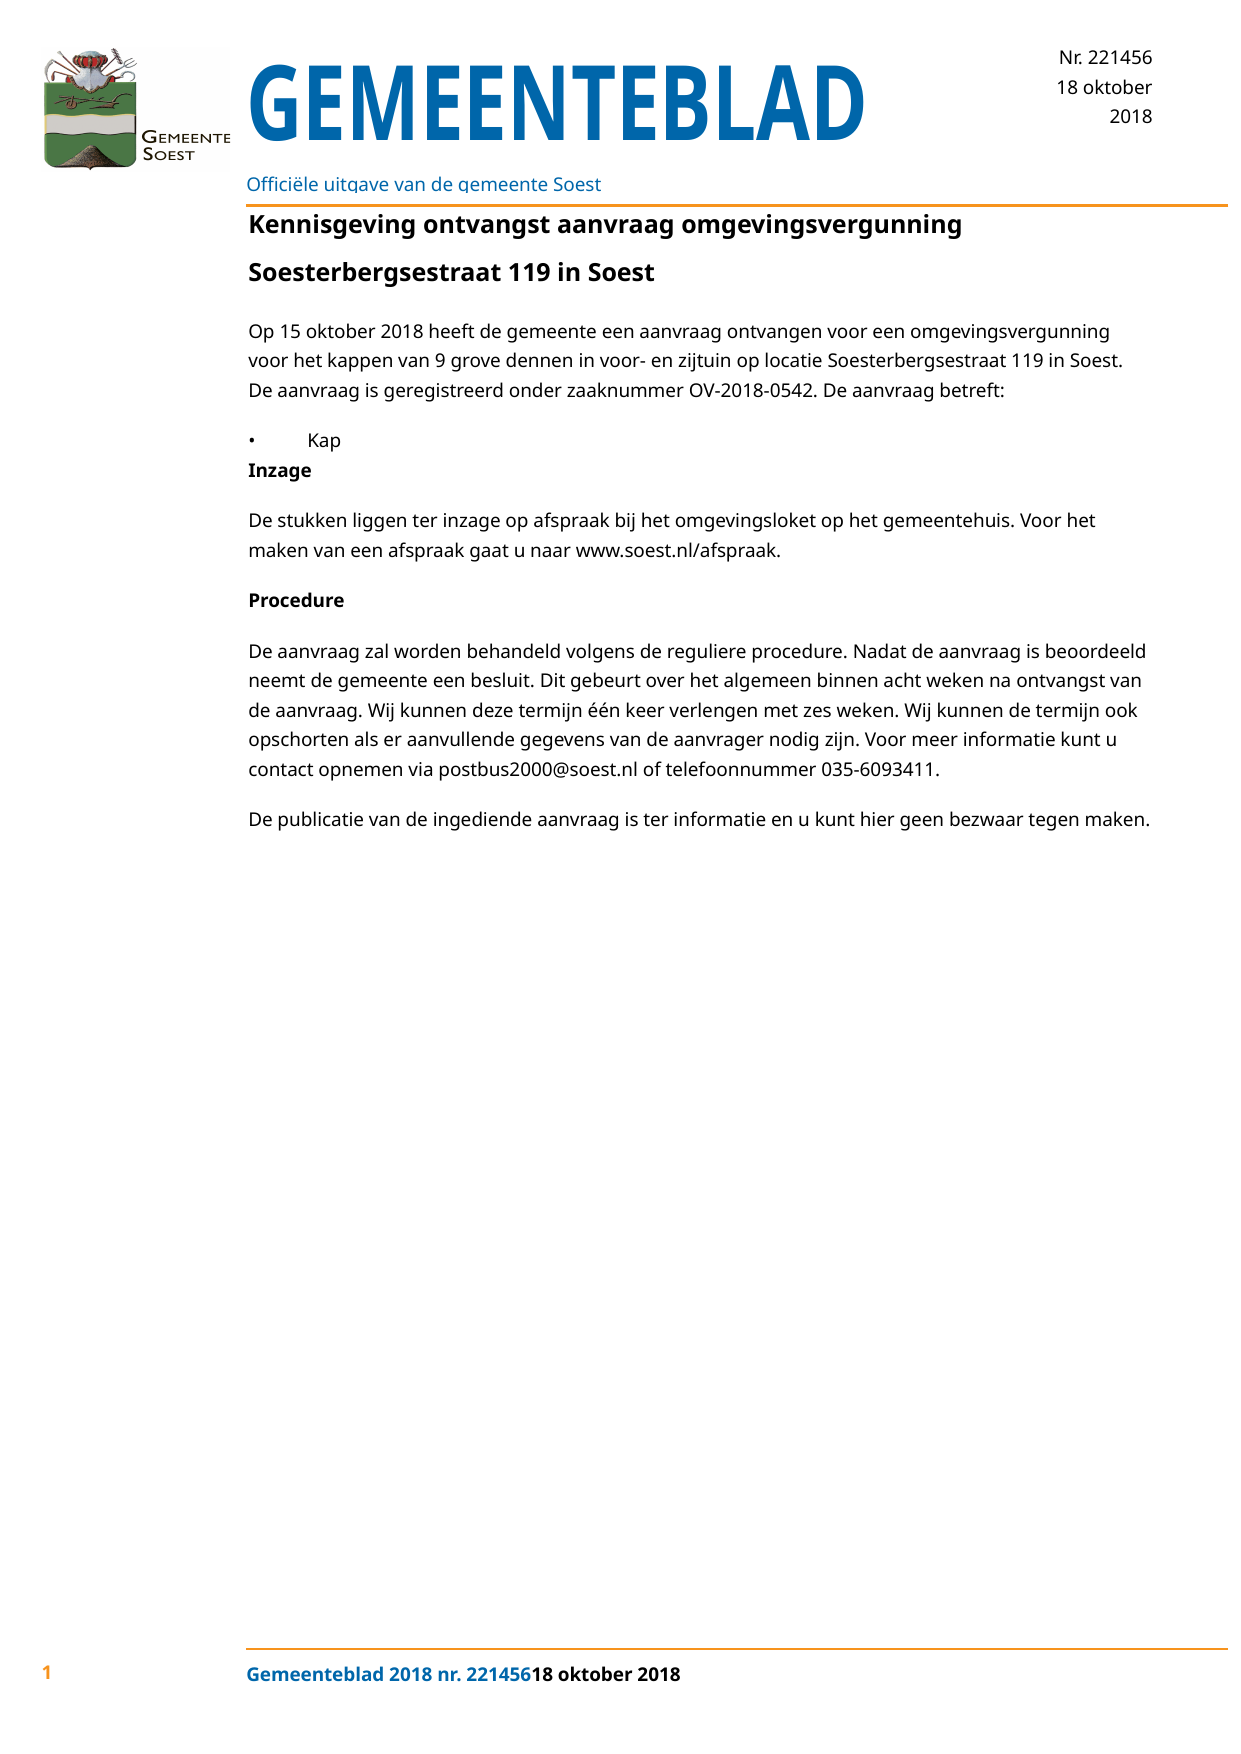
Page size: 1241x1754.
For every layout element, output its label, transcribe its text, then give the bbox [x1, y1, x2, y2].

text De stukken liggen ter inzage op afspraak bij het omgevingsloket op het gemeentehuis. Voor het maken van een afspraak gaat u naar www.soest.nl/afspraak. [248, 507, 1152, 563]
text De aanvraag zal worden behandeld volgens de reguliere procedure. Nadat de aanvraag is beoordeeld neemt de gemeente een besluit. Dit gebeurt over het algemeen binnen acht weken na ontvangst van de aanvraag. Wij kunnen deze termijn één keer verlengen met zes weken. Wij kunnen de termijn ook opschorten als er aanvullende gegevens van de aanvrager nodig zijn. Voor meer informatie kunt u contact opnemen via postbus2000@soest.nl of telefoonnummer 035-6093411. [248, 638, 1152, 782]
text Op 15 oktober 2018 heeft de gemeente een aanvraag ontvangen voor een omgevingsvergunning voor het kappen van 9 grove dennen in voor- en zijtuin op locatie Soesterbergsestraat 119 in Soest. De aanvraag is geregistreerd onder zaaknummer OV-2018-0542. De aanvraag betreft: [248, 318, 1152, 403]
text Kennisgeving ontvangst aanvraag omgevingsvergunning Soesterbergsestraat 119 in Soest [248, 207, 1152, 288]
list Kap [248, 427, 1152, 453]
picture [41, 47, 231, 172]
text Procedure [248, 587, 1152, 613]
text De publicatie van de ingediende aanvraag is ter informatie en u kunt hier geen bezwaar tegen maken. [248, 807, 1152, 832]
text Inzage [248, 457, 1152, 483]
